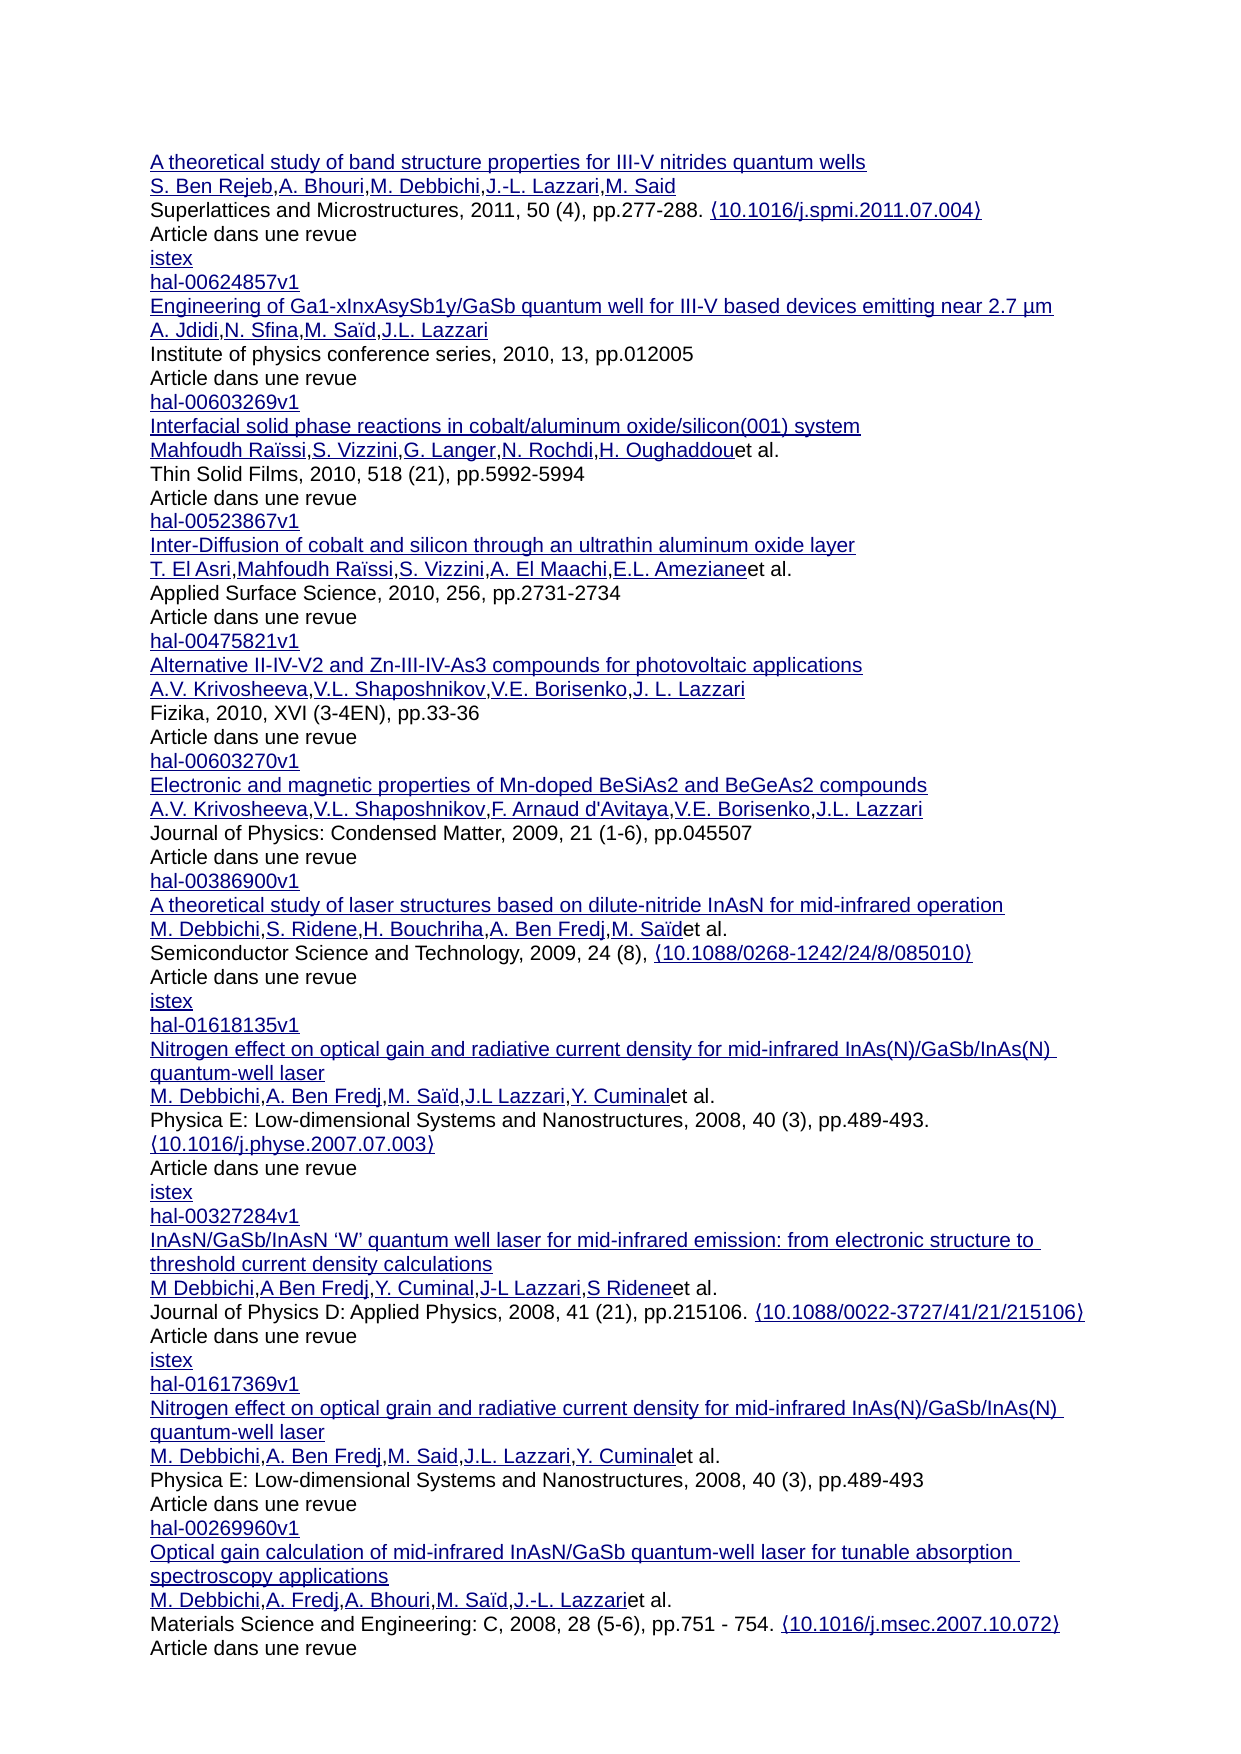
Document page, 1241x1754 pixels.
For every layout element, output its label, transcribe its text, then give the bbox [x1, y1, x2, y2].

table_cell Electronic and magnetic properties of Mn-doped BeSiAs2 and BeGeAs2 compounds A.V. Krivosheeva,V.L. Shaposhnikov,F. Arnaud d'Avitaya,V.E. Borisenko,J.L. Lazzari Journal of Physics: Condensed Matter, 2009, 21 (1-6), pp.045507 Article dans une revue hal-00386900v1 [150, 773, 1090, 893]
table_cell Engineering of Ga1-xInxAsySb1y/GaSb quantum well for III-V based devices emitting near 2.7 µm A. Jdidi,N. Sfina,M. Saïd,J.L. Lazzari Institute of physics conference series, 2010, 13, pp.012005 Article dans une revue hal-00603269v1 [150, 294, 1090, 413]
table_cell Inter-Diffusion of cobalt and silicon through an ultrathin aluminum oxide layer T. El Asri,Mahfoudh Raïssi,S. Vizzini,A. El Maachi,E.L. Amezianeet al. Applied Surface Science, 2010, 256, pp.2731-2734 Article dans une revue hal-00475821v1 [150, 533, 1090, 653]
table_cell InAsN/GaSb/InAsN ‘W’ quantum well laser for mid-infrared emission: from electronic structure to threshold current density calculations M Debbichi,A Ben Fredj,Y. Cuminal,J-L Lazzari,S Rideneet al. Journal of Physics D: Applied Physics, 2008, 41 (21), pp.215106. ⟨10.1088/0022-3727/41/21/215106⟩ Article dans une revue istex hal-01617369v1 [150, 1228, 1090, 1396]
table_cell Optical gain calculation of mid-infrared InAsN/GaSb quantum-well laser for tunable absorption spectroscopy applications M. Debbichi,A. Fredj,A. Bhouri,M. Saïd,J.-L. Lazzariet al. Materials Science and Engineering: C, 2008, 28 (5-6), pp.751 - 754. ⟨10.1016/j.msec.2007.10.072⟩ Article dans une revue [150, 1540, 1090, 1659]
table_cell A theoretical study of laser structures based on dilute-nitride InAsN for mid-infrared operation M. Debbichi,S. Ridene,H. Bouchriha,A. Ben Fredj,M. Saïdet al. Semiconductor Science and Technology, 2009, 24 (8), ⟨10.1088/0268-1242/24/8/085010⟩ Article dans une revue istex hal-01618135v1 [150, 893, 1090, 1036]
table_cell Interfacial solid phase reactions in cobalt/aluminum oxide/silicon(001) system Mahfoudh Raïssi,S. Vizzini,G. Langer,N. Rochdi,H. Oughaddouet al. Thin Solid Films, 2010, 518 (21), pp.5992-5994 Article dans une revue hal-00523867v1 [150, 414, 1090, 533]
table_cell Nitrogen effect on optical grain and radiative current density for mid-infrared InAs(N)/GaSb/InAs(N) quantum-well laser M. Debbichi,A. Ben Fredj,M. Said,J.L. Lazzari,Y. Cuminalet al. Physica E: Low-dimensional Systems and Nanostructures, 2008, 40 (3), pp.489-493 Article dans une revue hal-00269960v1 [150, 1396, 1090, 1539]
table_cell Alternative II-IV-V2 and Zn-III-IV-As3 compounds for photovoltaic applications A.V. Krivosheeva,V.L. Shaposhnikov,V.E. Borisenko,J. L. Lazzari Fizika, 2010, XVI (3-4EN), pp.33-36 Article dans une revue hal-00603270v1 [150, 653, 1090, 773]
table_cell A theoretical study of band structure properties for III-V nitrides quantum wells S. Ben Rejeb,A. Bhouri,M. Debbichi,J.-L. Lazzari,M. Said Superlattices and Microstructures, 2011, 50 (4), pp.277-288. ⟨10.1016/j.spmi.2011.07.004⟩ Article dans une revue istex hal-00624857v1 [150, 150, 1090, 294]
table_cell Nitrogen effect on optical gain and radiative current density for mid-infrared InAs(N)/GaSb/InAs(N) quantum-well laser M. Debbichi,A. Ben Fredj,M. Saïd,J.L Lazzari,Y. Cuminalet al. Physica E: Low-dimensional Systems and Nanostructures, 2008, 40 (3), pp.489-493. ⟨10.1016/j.physe.2007.07.003⟩ Article dans une revue istex hal-00327284v1 [150, 1036, 1090, 1228]
